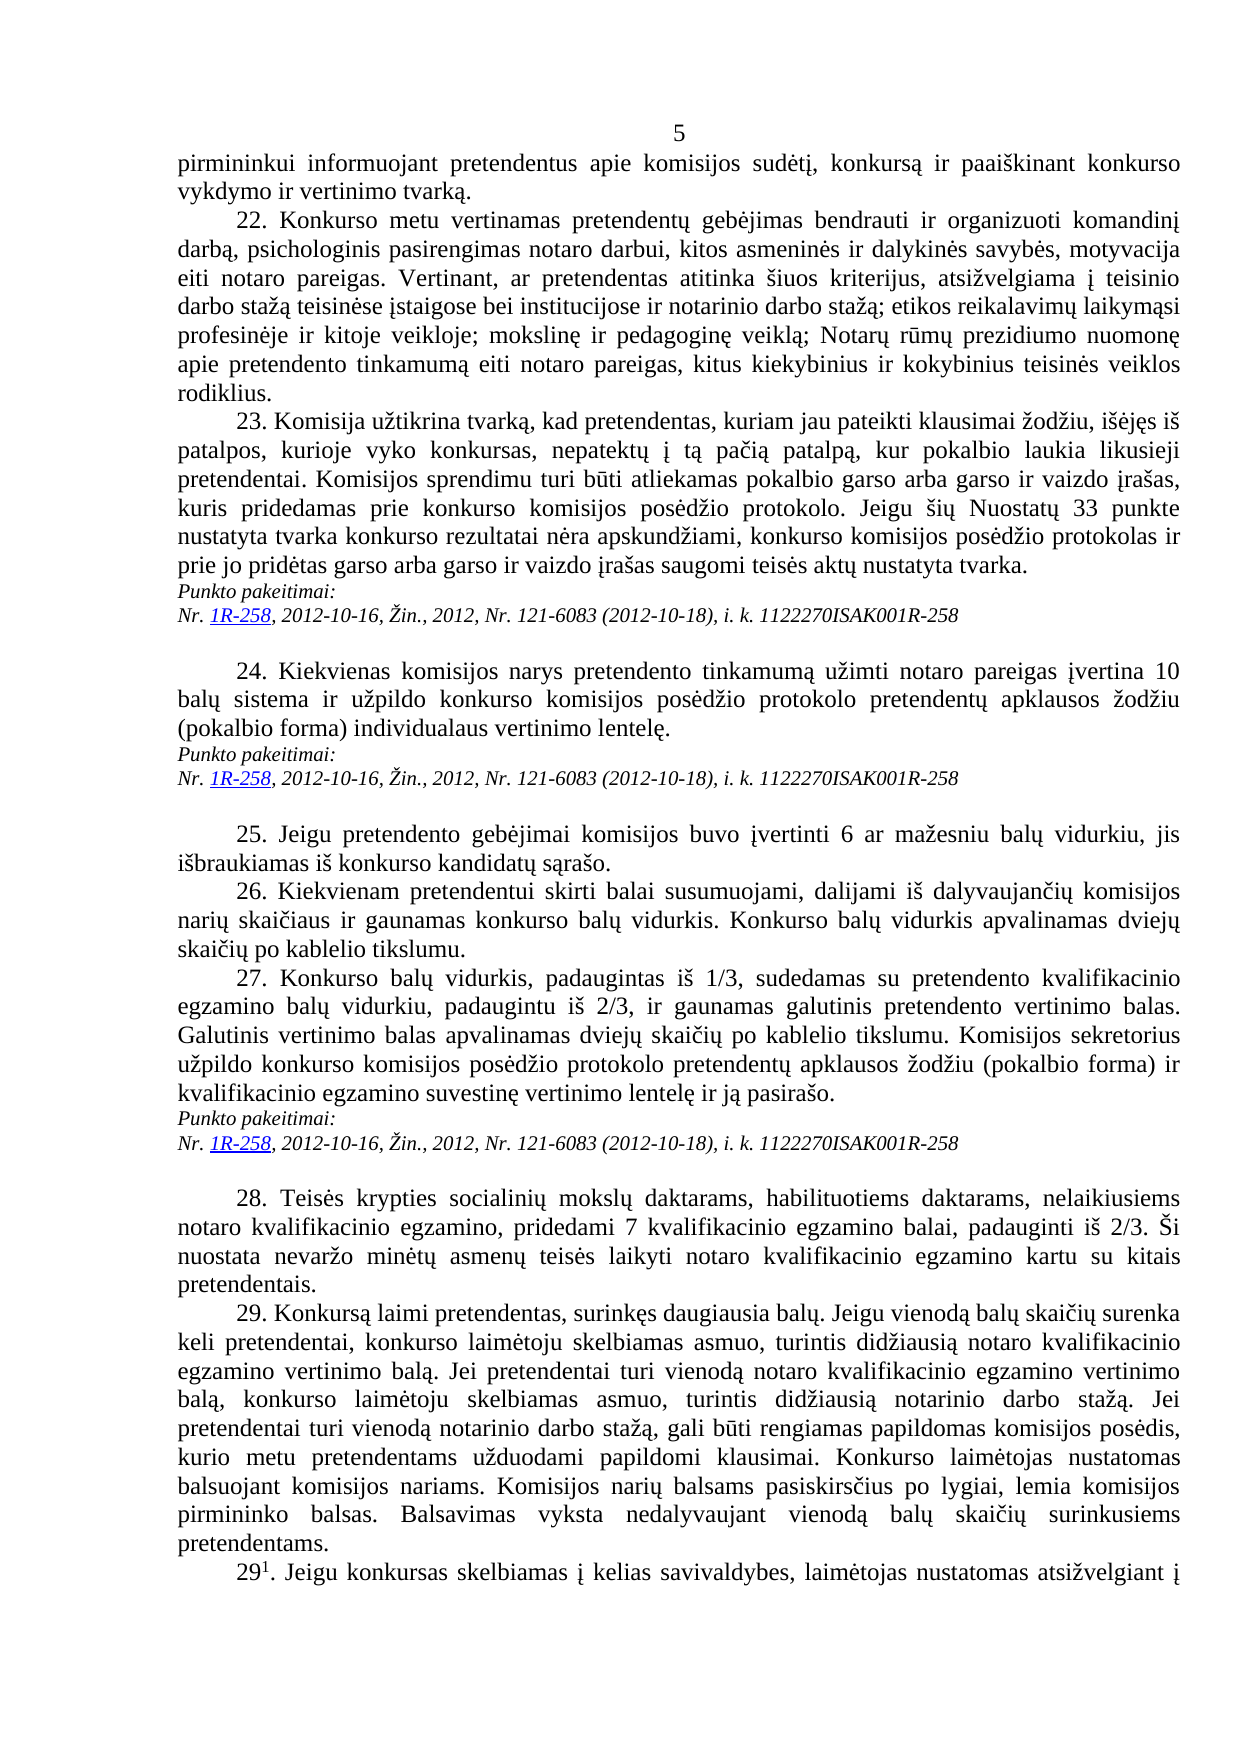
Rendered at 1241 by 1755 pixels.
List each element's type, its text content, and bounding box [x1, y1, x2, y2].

text 22. Konkurso metu vertinamas pretendentų gebėjimas bendrauti ir organizuoti komandinį darbą, psichologinis pasirengimas notaro darbui, kitos asmeninės ir dalykinės savybės, motyvacija eiti notaro pareigas. Vertinant, ar pretendentas atitinka šiuos kriterijus, atsižvelgiama į teisinio darbo stažą teisinėse įstaigose bei institucijose ir notarinio darbo stažą; etikos reikalavimų laikymąsi profesinėje ir kitoje veikloje; mokslinę ir pedagoginę veiklą; Notarų rūmų prezidiumo nuomonę apie pretendento tinkamumą eiti notaro pareigas, kitus kiekybinius ir kokybinius teisinės veiklos rodiklius. [177, 205, 1181, 406]
text Punkto pakeitimai: [177, 579, 1181, 603]
text pirmininkui informuojant pretendentus apie komisijos sudėtį, konkursą ir paaiškinant konkurso vykdymo ir vertinimo tvarką. [177, 148, 1181, 205]
text Nr. 1R-258, 2012-10-16, Žin., 2012, Nr. 121-6083 (2012-10-18), i. k. 1122270ISAK001R-258 [177, 603, 1181, 627]
text 28. Teisės krypties socialinių mokslų daktarams, habilituotiems daktarams, nelaikiusiems notaro kvalifikacinio egzamino, pridedami 7 kvalifikacinio egzamino balai, padauginti iš 2/3. Ši nuostata nevaržo minėtų asmenų teisės laikyti notaro kvalifikacinio egzamino kartu su kitais pretendentais. [177, 1183, 1181, 1298]
text Nr. 1R-258, 2012-10-16, Žin., 2012, Nr. 121-6083 (2012-10-18), i. k. 1122270ISAK001R-258 [177, 1130, 1181, 1154]
text Nr. 1R-258, 2012-10-16, Žin., 2012, Nr. 121-6083 (2012-10-18), i. k. 1122270ISAK001R-258 [177, 766, 1181, 790]
text 29. Konkursą laimi pretendentas, surinkęs daugiausia balų. Jeigu vienodą balų skaičių surenka keli pretendentai, konkurso laimėtoju skelbiamas asmuo, turintis didžiausią notaro kvalifikacinio egzamino vertinimo balą. Jei pretendentai turi vienodą notaro kvalifikacinio egzamino vertinimo balą, konkurso laimėtoju skelbiamas asmuo, turintis didžiausią notarinio darbo stažą. Jei pretendentai turi vienodą notarinio darbo stažą, gali būti rengiamas papildomas komisijos posėdis, kurio metu pretendentams užduodami papildomi klausimai. Konkurso laimėtojas nustatomas balsuojant komisijos nariams. Komisijos narių balsams pasiskirsčius po lygiai, lemia komisijos pirmininko balsas. Balsavimas vyksta nedalyvaujant vienodą balų skaičių surinkusiems pretendentams. [177, 1298, 1181, 1557]
text Punkto pakeitimai: [177, 742, 1181, 766]
text 291. Jeigu konkursas skelbiamas į kelias savivaldybes, laimėtojas nustatomas atsižvelgiant į [177, 1557, 1181, 1586]
text 26. Kiekvienam pretendentui skirti balai susumuojami, dalijami iš dalyvaujančių komisijos narių skaičiaus ir gaunamas konkurso balų vidurkis. Konkurso balų vidurkis apvalinamas dviejų skaičių po kablelio tikslumu. [177, 876, 1181, 963]
text 23. Komisija užtikrina tvarką, kad pretendentas, kuriam jau pateikti klausimai žodžiu, išėjęs iš patalpos, kurioje vyko konkursas, nepatektų į tą pačią patalpą, kur pokalbio laukia likusieji pretendentai. Komisijos sprendimu turi būti atliekamas pokalbio garso arba garso ir vaizdo įrašas, kuris pridedamas prie konkurso komisijos posėdžio protokolo. Jeigu šių Nuostatų 33 punkte nustatyta tvarka konkurso rezultatai nėra apskundžiami, konkurso komisijos posėdžio protokolas ir prie jo pridėtas garso arba garso ir vaizdo įrašas saugomi teisės aktų nustatyta tvarka. [177, 406, 1181, 579]
text 27. Konkurso balų vidurkis, padaugintas iš 1/3, sudedamas su pretendento kvalifikacinio egzamino balų vidurkiu, padaugintu iš 2/3, ir gaunamas galutinis pretendento vertinimo balas. Galutinis vertinimo balas apvalinamas dviejų skaičių po kablelio tikslumu. Komisijos sekretorius užpildo konkurso komisijos posėdžio protokolo pretendentų apklausos žodžiu (pokalbio forma) ir kvalifikacinio egzamino suvestinę vertinimo lentelę ir ją pasirašo. [177, 963, 1181, 1106]
text 24. Kiekvienas komisijos narys pretendento tinkamumą užimti notaro pareigas įvertina 10 balų sistema ir užpildo konkurso komisijos posėdžio protokolo pretendentų apklausos žodžiu (pokalbio forma) individualaus vertinimo lentelę. [177, 656, 1181, 742]
text 25. Jeigu pretendento gebėjimai komisijos buvo įvertinti 6 ar mažesniu balų vidurkiu, jis išbraukiamas iš konkurso kandidatų sąrašo. [177, 819, 1181, 876]
text Punkto pakeitimai: [177, 1106, 1181, 1130]
